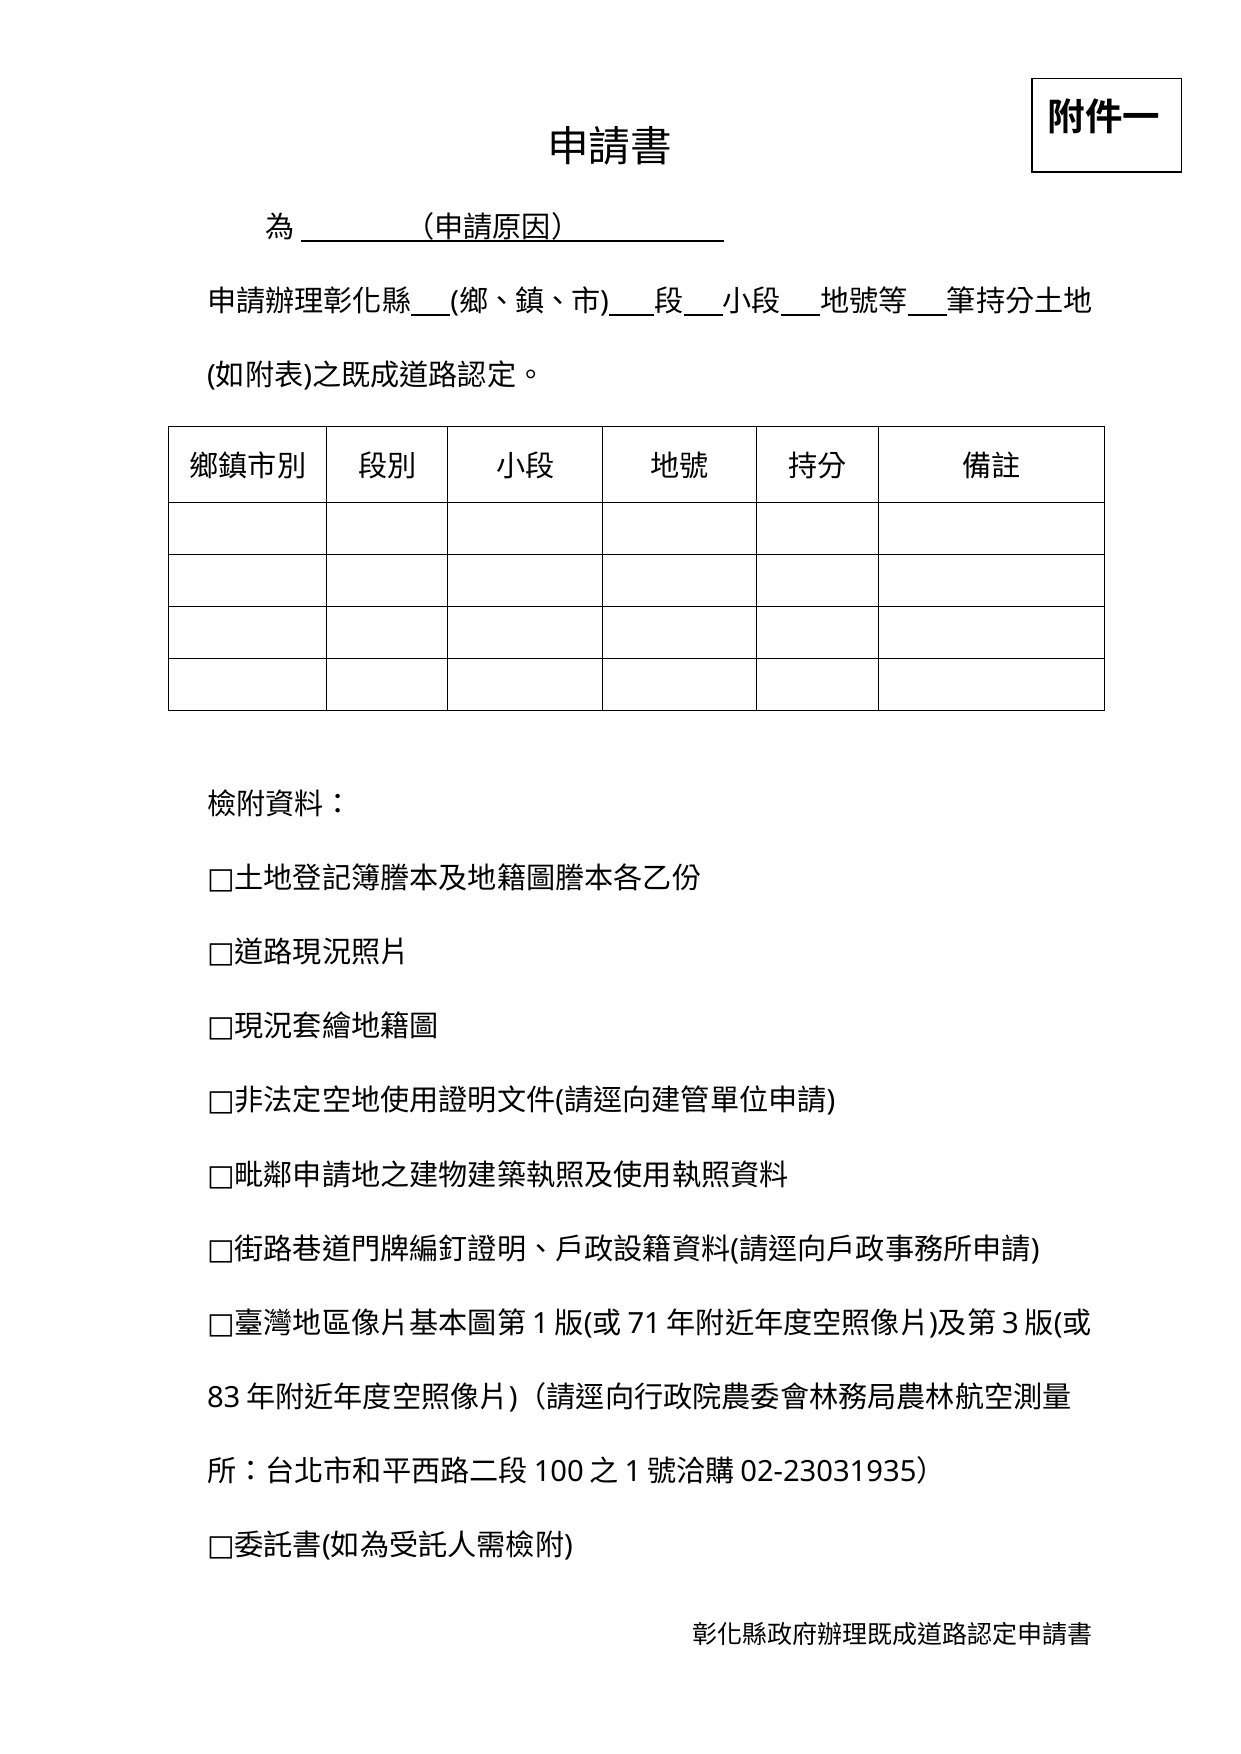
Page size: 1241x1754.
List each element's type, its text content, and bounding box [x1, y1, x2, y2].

table_cell [169, 607, 326, 658]
text □非法定空地使用證明文件(請逕向建管單位申請) [207, 1077, 1092, 1119]
text □道路現況照片 [207, 928, 1092, 971]
table_header 小段 [448, 427, 602, 502]
table_cell [448, 607, 602, 658]
table_cell [169, 555, 326, 606]
text 檢附資料： [207, 780, 1092, 823]
table_cell [757, 555, 878, 606]
table_cell [757, 659, 878, 710]
table_cell [448, 555, 602, 606]
text □臺灣地區像片基本圖第1版(或71年附近年度空照像片)及第3版(或83年附近年度空照像片)（請逕向行政院農委會林務局農林航空測量所：台北市和平西路二段100之1號洽購02-23031935） [207, 1299, 1092, 1490]
table_cell [327, 607, 447, 658]
text □現況套繪地籍圖 [207, 1003, 1092, 1045]
table_cell [603, 607, 756, 658]
text □街路巷道門牌編釘證明、戶政設籍資料(請逕向戶政事務所申請) [207, 1225, 1092, 1268]
table_header 持分 [757, 427, 878, 502]
table_cell [603, 503, 756, 554]
text 申請書 [207, 113, 1031, 173]
table_cell [603, 555, 756, 606]
table_cell [327, 555, 447, 606]
table_cell [327, 659, 447, 710]
text □毗鄰申請地之建物建築執照及使用執照資料 [207, 1151, 1092, 1193]
table_cell [879, 607, 1104, 658]
table_cell [879, 503, 1104, 554]
table_cell [879, 555, 1104, 606]
table_header 地號 [603, 427, 756, 502]
text □土地登記簿謄本及地籍圖謄本各乙份 [207, 854, 1092, 897]
table_cell [757, 607, 878, 658]
table_cell [879, 659, 1104, 710]
table_cell [327, 503, 447, 554]
table_cell [757, 503, 878, 554]
text □委託書(如為受託人需檢附) [207, 1522, 1092, 1564]
text [1033, 79, 1181, 171]
table_cell [169, 503, 326, 554]
table_header 鄉鎮市別 [169, 427, 326, 502]
table_cell [448, 503, 602, 554]
table_header 段別 [327, 427, 447, 502]
table_cell [169, 659, 326, 710]
table_cell [448, 659, 602, 710]
table_header 備註 [879, 427, 1104, 502]
text 附件一 [1048, 87, 1166, 141]
text 為 （申請原因） [207, 203, 1092, 246]
table_cell [603, 659, 756, 710]
text 申請辦理彰化縣 (鄉、鎮、市) 段 小段 地號等 筆持分土地(如附表)之既成道路認定。 [207, 277, 1092, 394]
